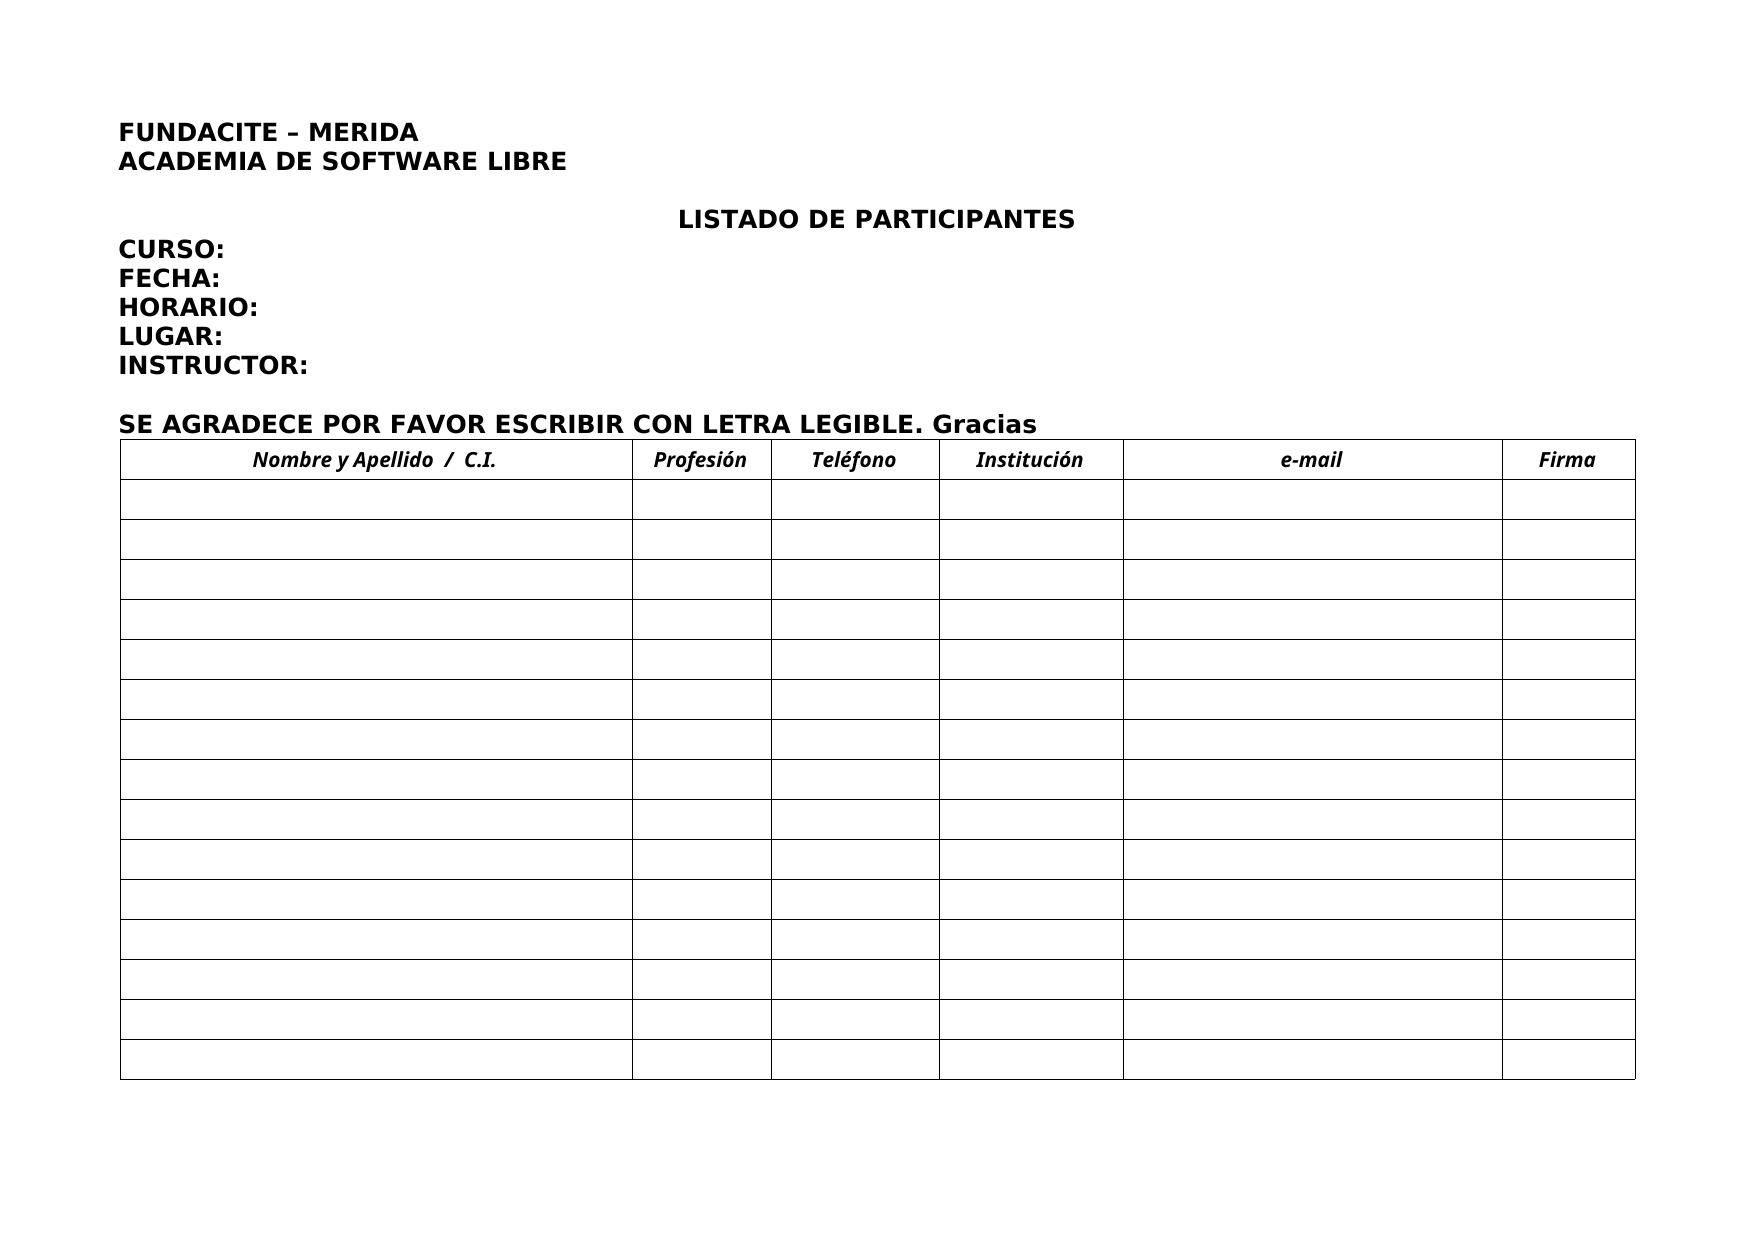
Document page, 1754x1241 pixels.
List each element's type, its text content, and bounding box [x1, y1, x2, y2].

table_cell [121, 960, 632, 999]
table_cell [633, 480, 771, 519]
text CURSO: [118, 235, 1636, 264]
table_cell [121, 480, 632, 519]
table_cell [1503, 480, 1635, 519]
table_cell [633, 960, 771, 999]
table_cell [121, 920, 632, 959]
table_header e-mail [1124, 440, 1502, 479]
table_cell [772, 680, 939, 719]
table_cell [633, 840, 771, 879]
table_cell [1503, 680, 1635, 719]
table_cell [121, 680, 632, 719]
table_cell [1124, 680, 1502, 719]
table_cell [772, 960, 939, 999]
table_cell [1503, 920, 1635, 959]
table_cell [940, 840, 1123, 879]
table_cell [1503, 600, 1635, 639]
table_cell [940, 1040, 1123, 1079]
table_cell [1124, 560, 1502, 599]
table_cell [121, 520, 632, 559]
table_cell [1124, 480, 1502, 519]
table_cell [121, 760, 632, 799]
text INSTRUCTOR: [118, 351, 1636, 381]
table_cell [772, 760, 939, 799]
table_cell [940, 600, 1123, 639]
table_cell [940, 520, 1123, 559]
table_cell [1503, 520, 1635, 559]
table_cell [772, 800, 939, 839]
table_cell [1503, 960, 1635, 999]
table_cell [633, 880, 771, 919]
table_cell [1503, 1040, 1635, 1079]
table_cell [1124, 960, 1502, 999]
table_cell [1124, 720, 1502, 759]
table_cell [772, 520, 939, 559]
table_cell [633, 800, 771, 839]
text LUGAR: [118, 322, 1636, 351]
table_cell [940, 640, 1123, 679]
table_cell [633, 520, 771, 559]
table_cell [121, 600, 632, 639]
table_cell [1124, 840, 1502, 879]
table_cell [772, 560, 939, 599]
table_cell [940, 880, 1123, 919]
table_cell [1503, 720, 1635, 759]
table_cell [940, 920, 1123, 959]
table_cell [940, 680, 1123, 719]
table_cell [772, 840, 939, 879]
table_cell [121, 640, 632, 679]
table_header Institución [940, 440, 1123, 479]
table_cell [633, 720, 771, 759]
table_cell [633, 1040, 771, 1079]
table_cell [121, 720, 632, 759]
table_cell [1124, 760, 1502, 799]
table_cell [1503, 840, 1635, 879]
table_cell [633, 560, 771, 599]
table_cell [1124, 1040, 1502, 1079]
table_cell [772, 640, 939, 679]
table_header Firma [1503, 440, 1635, 479]
table_cell [1124, 640, 1502, 679]
table_cell [772, 1040, 939, 1079]
table_cell [940, 480, 1123, 519]
text HORARIO: [118, 293, 1636, 322]
table_cell [940, 760, 1123, 799]
table_cell [633, 600, 771, 639]
table_cell [940, 1000, 1123, 1039]
table_cell [1503, 1000, 1635, 1039]
table_cell [1124, 520, 1502, 559]
table_cell [940, 560, 1123, 599]
text FUNDACITE – MERIDA [118, 118, 1636, 147]
table_cell [1503, 760, 1635, 799]
text SE AGRADECE POR FAVOR ESCRIBIR CON LETRA LEGIBLE. Gracias [118, 410, 1636, 439]
table_cell [772, 1000, 939, 1039]
table_cell [1124, 600, 1502, 639]
table_cell [121, 840, 632, 879]
table_cell [121, 1040, 632, 1079]
table_cell [940, 720, 1123, 759]
table_cell [121, 800, 632, 839]
table_header Teléfono [772, 440, 939, 479]
table_cell [772, 600, 939, 639]
table_cell [1124, 920, 1502, 959]
table_cell [1503, 560, 1635, 599]
table_cell [633, 760, 771, 799]
text FECHA: [118, 264, 1636, 293]
table_header Profesión [633, 440, 771, 479]
table_cell [121, 1000, 632, 1039]
text ACADEMIA DE SOFTWARE LIBRE [118, 147, 1636, 176]
table_cell [1503, 880, 1635, 919]
table_cell [772, 720, 939, 759]
text LISTADO DE PARTICIPANTES [118, 206, 1636, 235]
table_cell [1124, 880, 1502, 919]
table_cell [121, 880, 632, 919]
table_cell [1503, 800, 1635, 839]
table_cell [1124, 1000, 1502, 1039]
table_cell [121, 560, 632, 599]
table_cell [772, 880, 939, 919]
table_cell [940, 800, 1123, 839]
table_cell [633, 640, 771, 679]
table_cell [940, 960, 1123, 999]
table_cell [633, 1000, 771, 1039]
table_cell [1124, 800, 1502, 839]
table_cell [633, 920, 771, 959]
table_cell [772, 480, 939, 519]
table_cell [1503, 640, 1635, 679]
table_header Nombre y Apellido / C.I. [121, 440, 632, 479]
table_cell [772, 920, 939, 959]
table_cell [633, 680, 771, 719]
